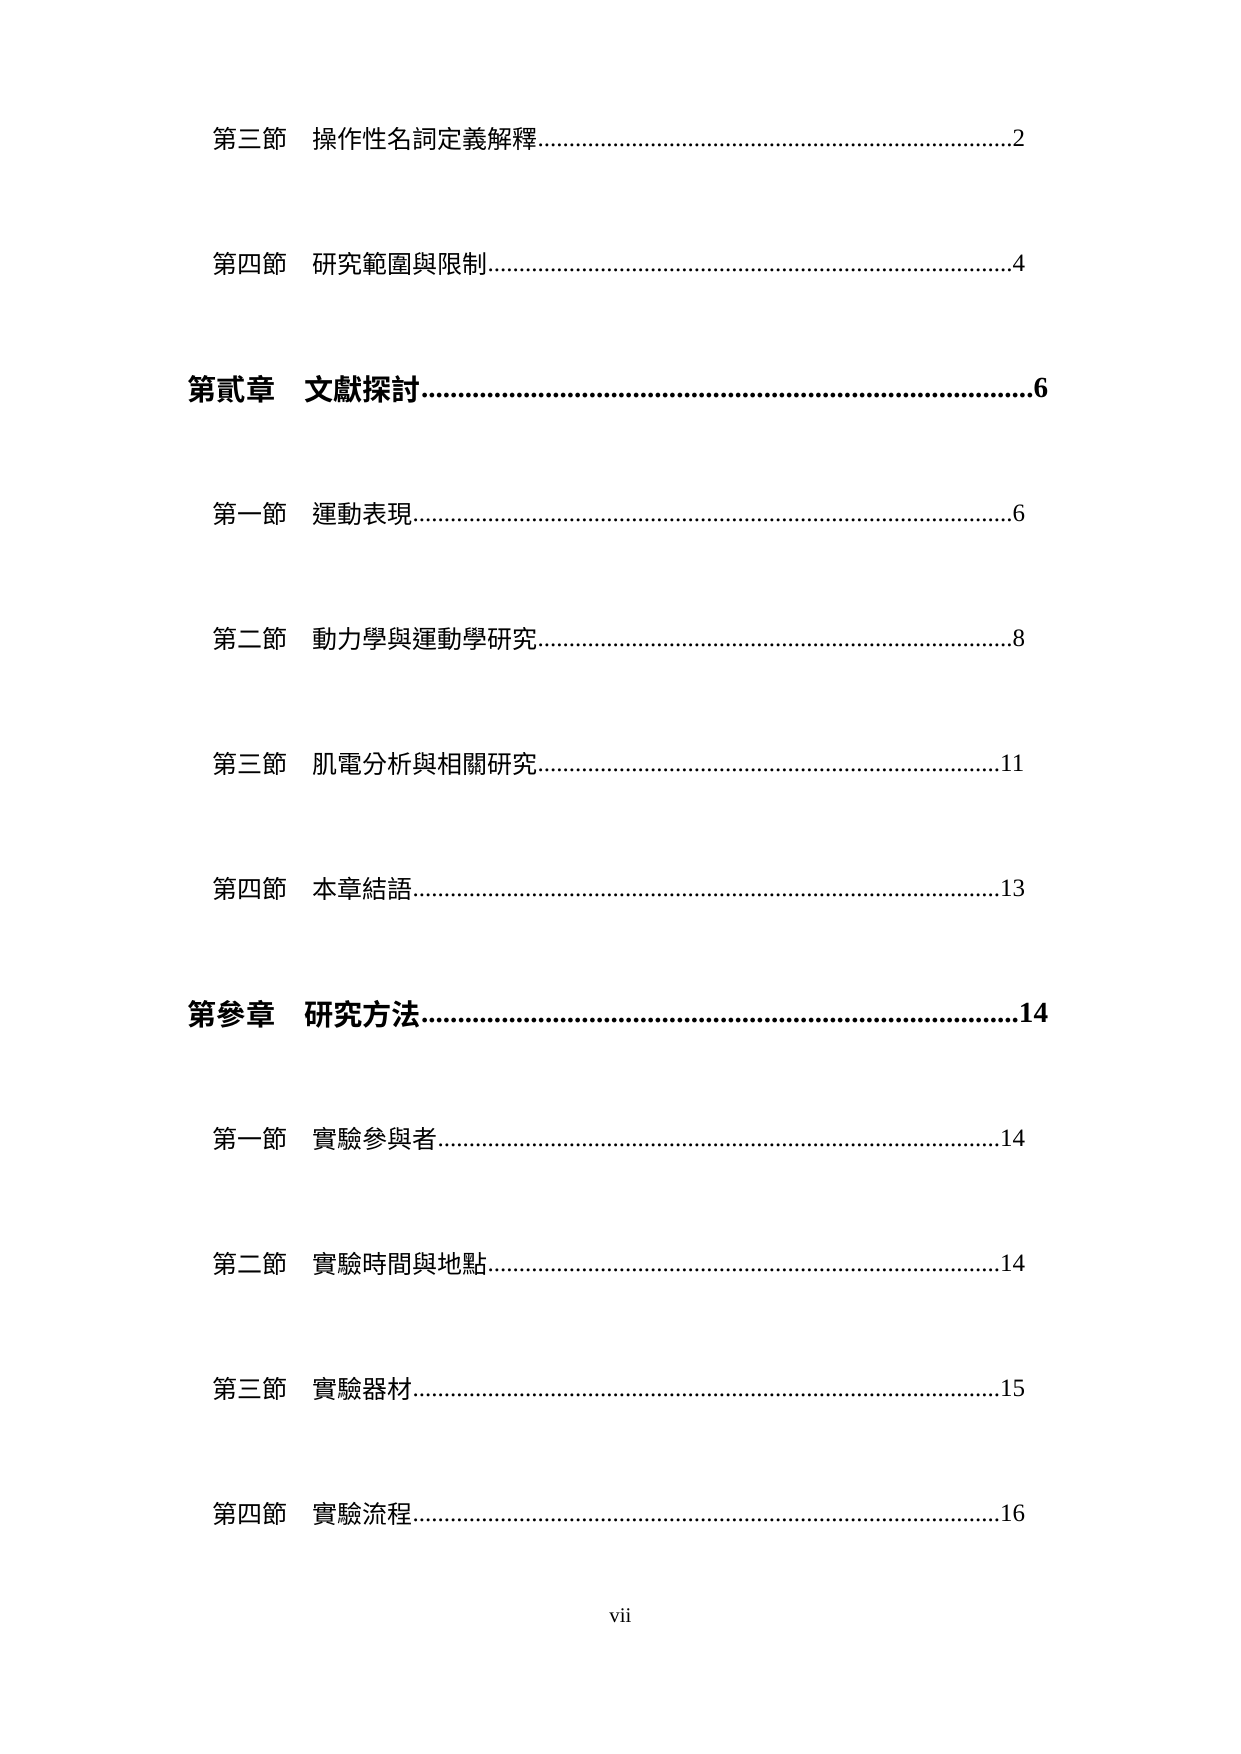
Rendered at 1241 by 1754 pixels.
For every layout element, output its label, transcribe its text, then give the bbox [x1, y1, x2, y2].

text 第四節 實驗流程..............................................................................................16 [187, 1471, 1053, 1533]
text 第二節 動力學與運動學研究............................................................................8 [187, 596, 1053, 658]
text 第參章 研究方法..................................................................................14 [187, 971, 1053, 1033]
text 第一節 實驗參與者..........................................................................................14 [187, 1096, 1053, 1158]
text 第一節 運動表現................................................................................................6 [187, 471, 1053, 533]
text 第貳章 文獻探討....................................................................................6 [187, 346, 1053, 408]
text 第三節 肌電分析與相關研究..........................................................................11 [187, 721, 1053, 783]
text 第三節 實驗器材..............................................................................................15 [187, 1346, 1053, 1408]
text 第二節 實驗時間與地點..................................................................................14 [187, 1221, 1053, 1283]
text 第三節 操作性名詞定義解釋............................................................................2 [187, 96, 1053, 158]
text 第四節 本章結語..............................................................................................13 [187, 846, 1053, 908]
text 第四節 研究範圍與限制....................................................................................4 [187, 221, 1053, 283]
